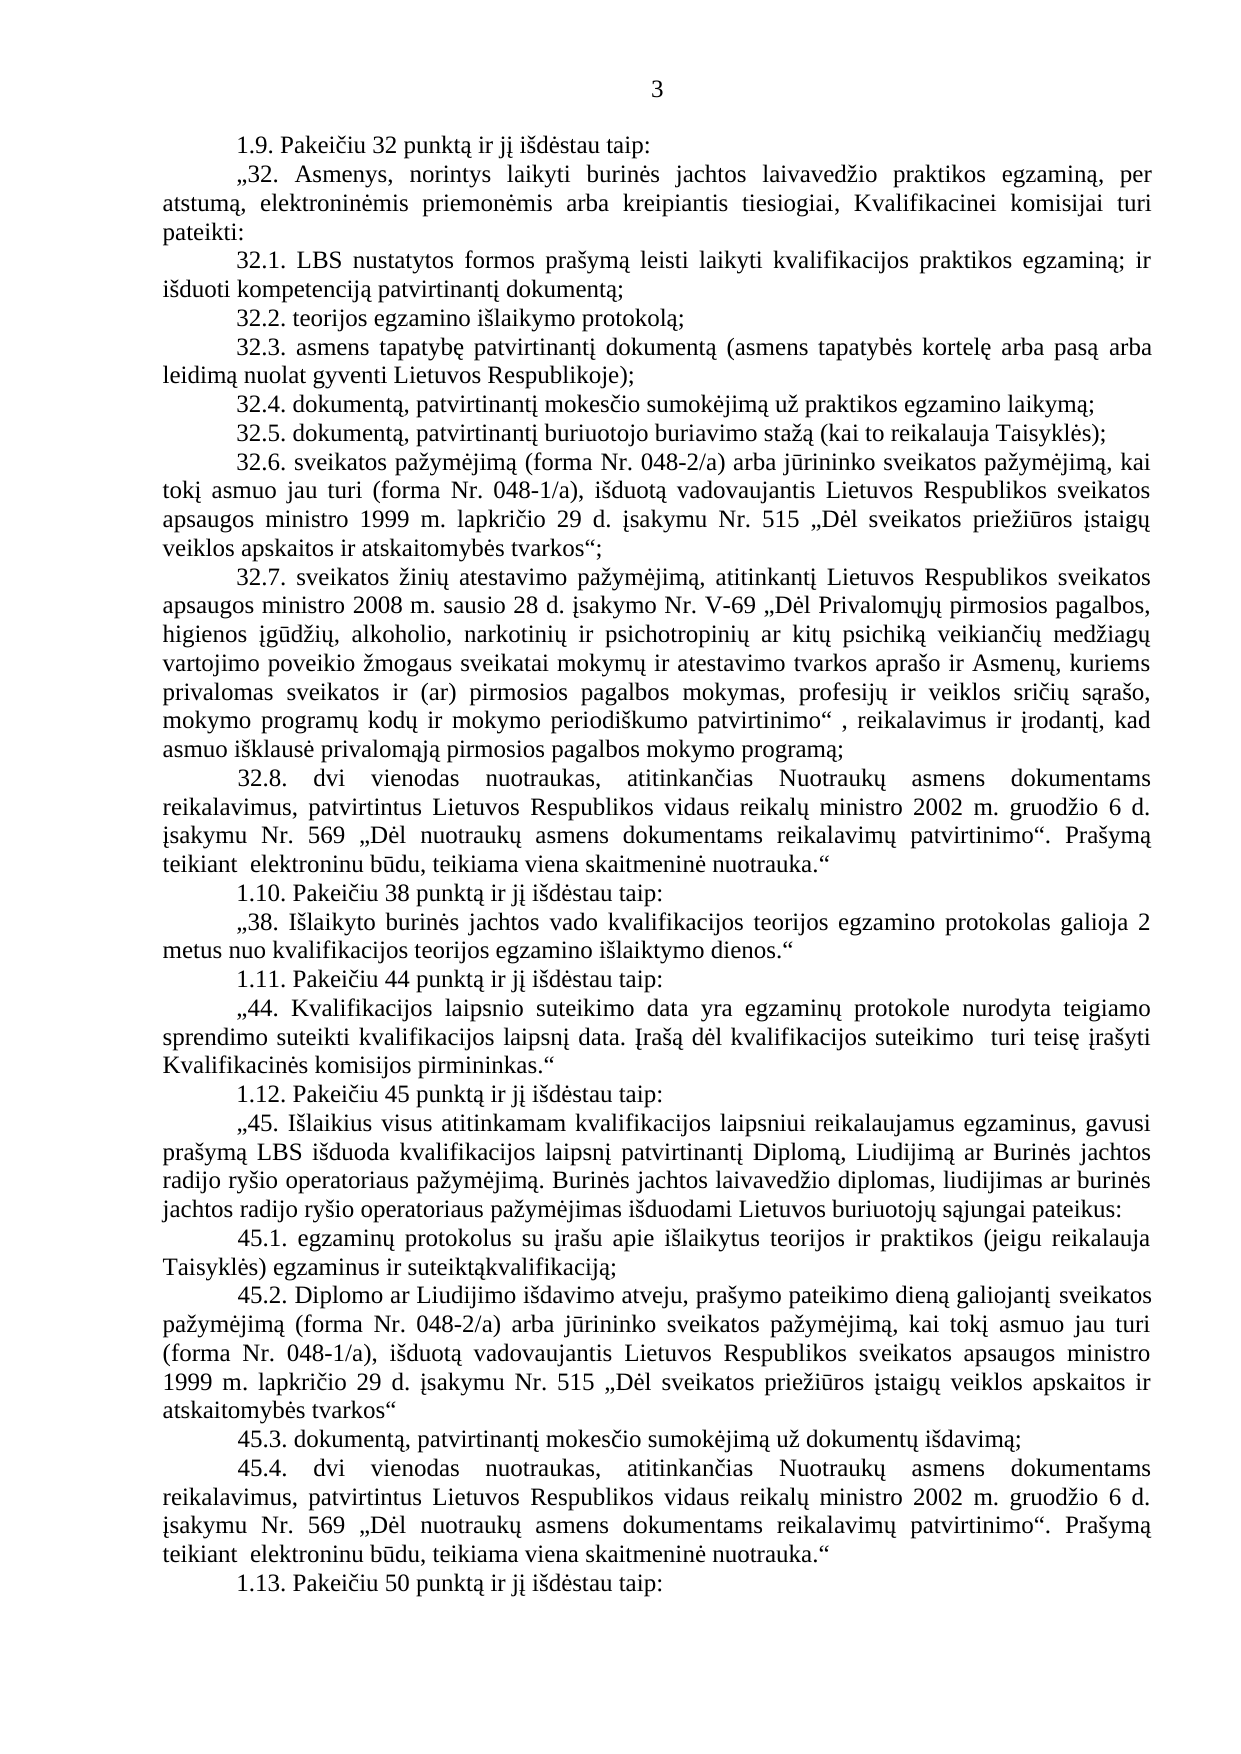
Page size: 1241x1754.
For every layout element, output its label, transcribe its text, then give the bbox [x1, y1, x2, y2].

text „38. Išlaikyto burinės jachtos vado kvalifikacijos teorijos egzamino protokolas galioja 2 metus nuo kvalifikacijos teorijos egzamino išlaiktymo dienos.“ [162, 907, 1152, 964]
text 32.7. sveikatos žinių atestavimo pažymėjimą, atitinkantį Lietuvos Respublikos sveikatos apsaugos ministro 2008 m. sausio 28 d. įsakymo Nr. V-69 „Dėl Privalomųjų pirmosios pagalbos, higienos įgūdžių, alkoholio, narkotinių ir psichotropinių ar kitų psichiką veikiančių medžiagų vartojimo poveikio žmogaus sveikatai mokymų ir atestavimo tvarkos aprašo ir Asmenų, kuriems privalomas sveikatos ir (ar) pirmosios pagalbos mokymas, profesijų ir veiklos sričių sąrašo, mokymo programų kodų ir mokymo periodiškumo patvirtinimo“ , reikalavimus ir įrodantį, kad asmuo išklausė privalomąją pirmosios pagalbos mokymo programą; [162, 562, 1152, 763]
text 1.12. Pakeičiu 45 punktą ir jį išdėstau taip: [162, 1079, 1152, 1108]
text 45.3. dokumentą, patvirtinantį mokesčio sumokėjimą už dokumentų išdavimą; [162, 1424, 1152, 1453]
text 45.1. egzaminų protokolus su įrašu apie išlaikytus teorijos ir praktikos (jeigu reikalauja Taisyklės) egzaminus ir suteiktąkvalifikaciją; [162, 1223, 1152, 1281]
text 32.3. asmens tapatybę patvirtinantį dokumentą (asmens tapatybės kortelę arba pasą arba leidimą nuolat gyventi Lietuvos Respublikoje); [162, 332, 1152, 389]
text 32.1. LBS nustatytos formos prašymą leisti laikyti kvalifikacijos praktikos egzaminą; ir išduoti kompetenciją patvirtinantį dokumentą; [162, 246, 1152, 303]
text 1.11. Pakeičiu 44 punktą ir jį išdėstau taip: [162, 964, 1152, 993]
text „44. Kvalifikacijos laipsnio suteikimo data yra egzaminų protokole nurodyta teigiamo sprendimo suteikti kvalifikacijos laipsnį data. Įrašą dėl kvalifikacijos suteikimo turi teisę įrašyti Kvalifikacinės komisijos pirmininkas.“ [162, 993, 1152, 1079]
text 1.13. Pakeičiu 50 punktą ir jį išdėstau taip: [162, 1568, 1152, 1597]
text 32.6. sveikatos pažymėjimą (forma Nr. 048-2/a) arba jūrininko sveikatos pažymėjimą, kai tokį asmuo jau turi (forma Nr. 048-1/a), išduotą vadovaujantis Lietuvos Respublikos sveikatos apsaugos ministro 1999 m. lapkričio 29 d. įsakymu Nr. 515 „Dėl sveikatos priežiūros įstaigų veiklos apskaitos ir atskaitomybės tvarkos“; [162, 447, 1152, 562]
text „45. Išlaikius visus atitinkamam kvalifikacijos laipsniui reikalaujamus egzaminus, gavusi prašymą LBS išduoda kvalifikacijos laipsnį patvirtinantį Diplomą, Liudijimą ar Burinės jachtos radijo ryšio operatoriaus pažymėjimą. Burinės jachtos laivavedžio diplomas, liudijimas ar burinės jachtos radijo ryšio operatoriaus pažymėjimas išduodami Lietuvos buriuotojų sąjungai pateikus: [162, 1108, 1152, 1223]
text 32.5. dokumentą, patvirtinantį buriuotojo buriavimo stažą (kai to reikalauja Taisyklės); [236, 418, 1152, 447]
text 32.2. teorijos egzamino išlaikymo protokolą; [236, 303, 1152, 332]
text 1.9. Pakeičiu 32 punktą ir jį išdėstau taip: [162, 131, 1152, 159]
text 32.8. dvi vienodas nuotraukas, atitinkančias Nuotraukų asmens dokumentams reikalavimus, patvirtintus Lietuvos Respublikos vidaus reikalų ministro 2002 m. gruodžio 6 d. įsakymu Nr. 569 „Dėl nuotraukų asmens dokumentams reikalavimų patvirtinimo“. Prašymą teikiant elektroninu būdu, teikiama viena skaitmeninė nuotrauka.“ [162, 763, 1152, 878]
text 32.4. dokumentą, patvirtinantį mokesčio sumokėjimą už praktikos egzamino laikymą; [236, 389, 1152, 418]
text 1.10. Pakeičiu 38 punktą ir jį išdėstau taip: [162, 878, 1152, 907]
text „32. Asmenys, norintys laikyti burinės jachtos laivavedžio praktikos egzaminą, per atstumą, elektroninėmis priemonėmis arba kreipiantis tiesiogiai, Kvalifikacinei komisijai turi pateikti: [162, 159, 1152, 246]
text 45.2. Diplomo ar Liudijimo išdavimo atveju, prašymo pateikimo dieną galiojantį sveikatos pažymėjimą (forma Nr. 048-2/a) arba jūrininko sveikatos pažymėjimą, kai tokį asmuo jau turi (forma Nr. 048-1/a), išduotą vadovaujantis Lietuvos Respublikos sveikatos apsaugos ministro 1999 m. lapkričio 29 d. įsakymu Nr. 515 „Dėl sveikatos priežiūros įstaigų veiklos apskaitos ir atskaitomybės tvarkos“ [162, 1281, 1152, 1424]
text 45.4. dvi vienodas nuotraukas, atitinkančias Nuotraukų asmens dokumentams reikalavimus, patvirtintus Lietuvos Respublikos vidaus reikalų ministro 2002 m. gruodžio 6 d. įsakymu Nr. 569 „Dėl nuotraukų asmens dokumentams reikalavimų patvirtinimo“. Prašymą teikiant elektroninu būdu, teikiama viena skaitmeninė nuotrauka.“ [162, 1453, 1152, 1568]
